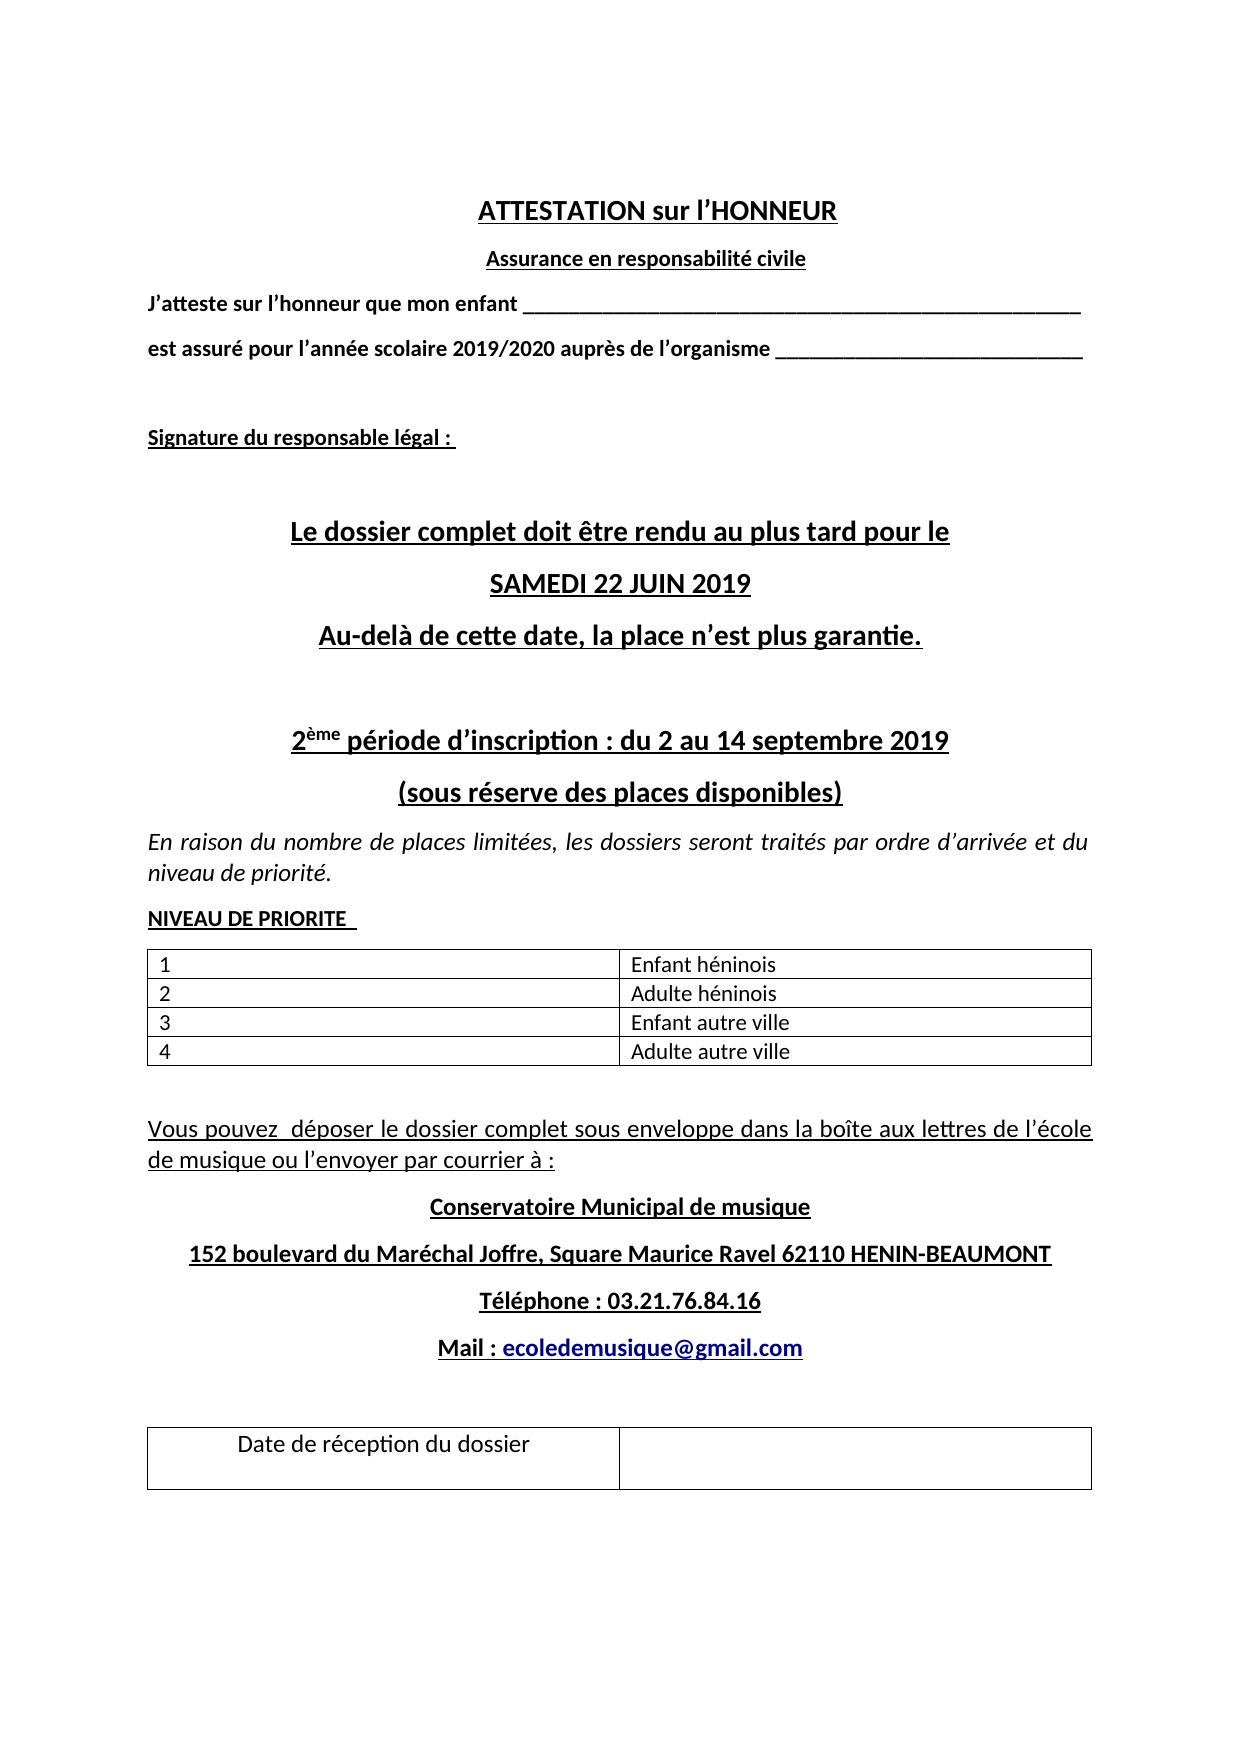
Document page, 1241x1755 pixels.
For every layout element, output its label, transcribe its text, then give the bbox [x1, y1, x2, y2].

text Le dossier complet doit être rendu au plus tard pour le [148, 513, 1093, 548]
table_header 1 [148, 950, 619, 978]
text J’atteste sur l’honneur que mon enfant _________________________________________________ [148, 289, 1093, 317]
text Vous pouvez déposer le dossier complet sous enveloppe dans la boîte aux lettres de l’école [148, 1113, 1093, 1139]
text Mail : ecoledemusique@gmail.com [148, 1333, 1093, 1363]
text (sous réserve des places disponibles) [148, 774, 1093, 810]
table_cell 3 [148, 1008, 619, 1036]
text En raison du nombre de places limitées, les dossiers seront traités par ordre d’arrivée et du niveau de priorité. [148, 826, 1093, 887]
text NIVEAU DE PRIORITE [148, 904, 1093, 932]
text 2ème période d’inscription : du 2 au 14 septembre 2019 [148, 722, 1093, 757]
text de musique ou l’envoyer par courrier à : [148, 1141, 1093, 1174]
table_header Date de réception du dossier [148, 1428, 619, 1489]
text Signature du responsable légal : [148, 423, 1093, 451]
text Conservatoire Municipal de musique [148, 1191, 1093, 1222]
text est assuré pour l’année scolaire 2019/2020 auprès de l’organisme ___________________________ [148, 334, 1093, 362]
text Téléphone : 03.21.76.84.16 [148, 1285, 1093, 1316]
table_cell 2 [148, 979, 619, 1007]
text Au-delà de cette date, la place n’est plus garantie. [148, 617, 1093, 653]
text SAMEDI 22 JUIN 2019 [148, 565, 1093, 601]
table_cell Adulte autre ville [620, 1037, 1091, 1065]
text 152 boulevard du Maréchal Joffre, Square Maurice Ravel 62110 HENIN-BEAUMONT [148, 1238, 1093, 1269]
text Assurance en responsabilité civile [148, 244, 1093, 273]
table_cell Enfant autre ville [620, 1008, 1091, 1036]
table_cell 4 [148, 1037, 619, 1065]
table_header [620, 1428, 1091, 1489]
list ATTESTATION sur l’HONNEUR [223, 192, 1093, 228]
table_header Enfant héninois [620, 950, 1091, 978]
table_cell Adulte héninois [620, 979, 1091, 1007]
